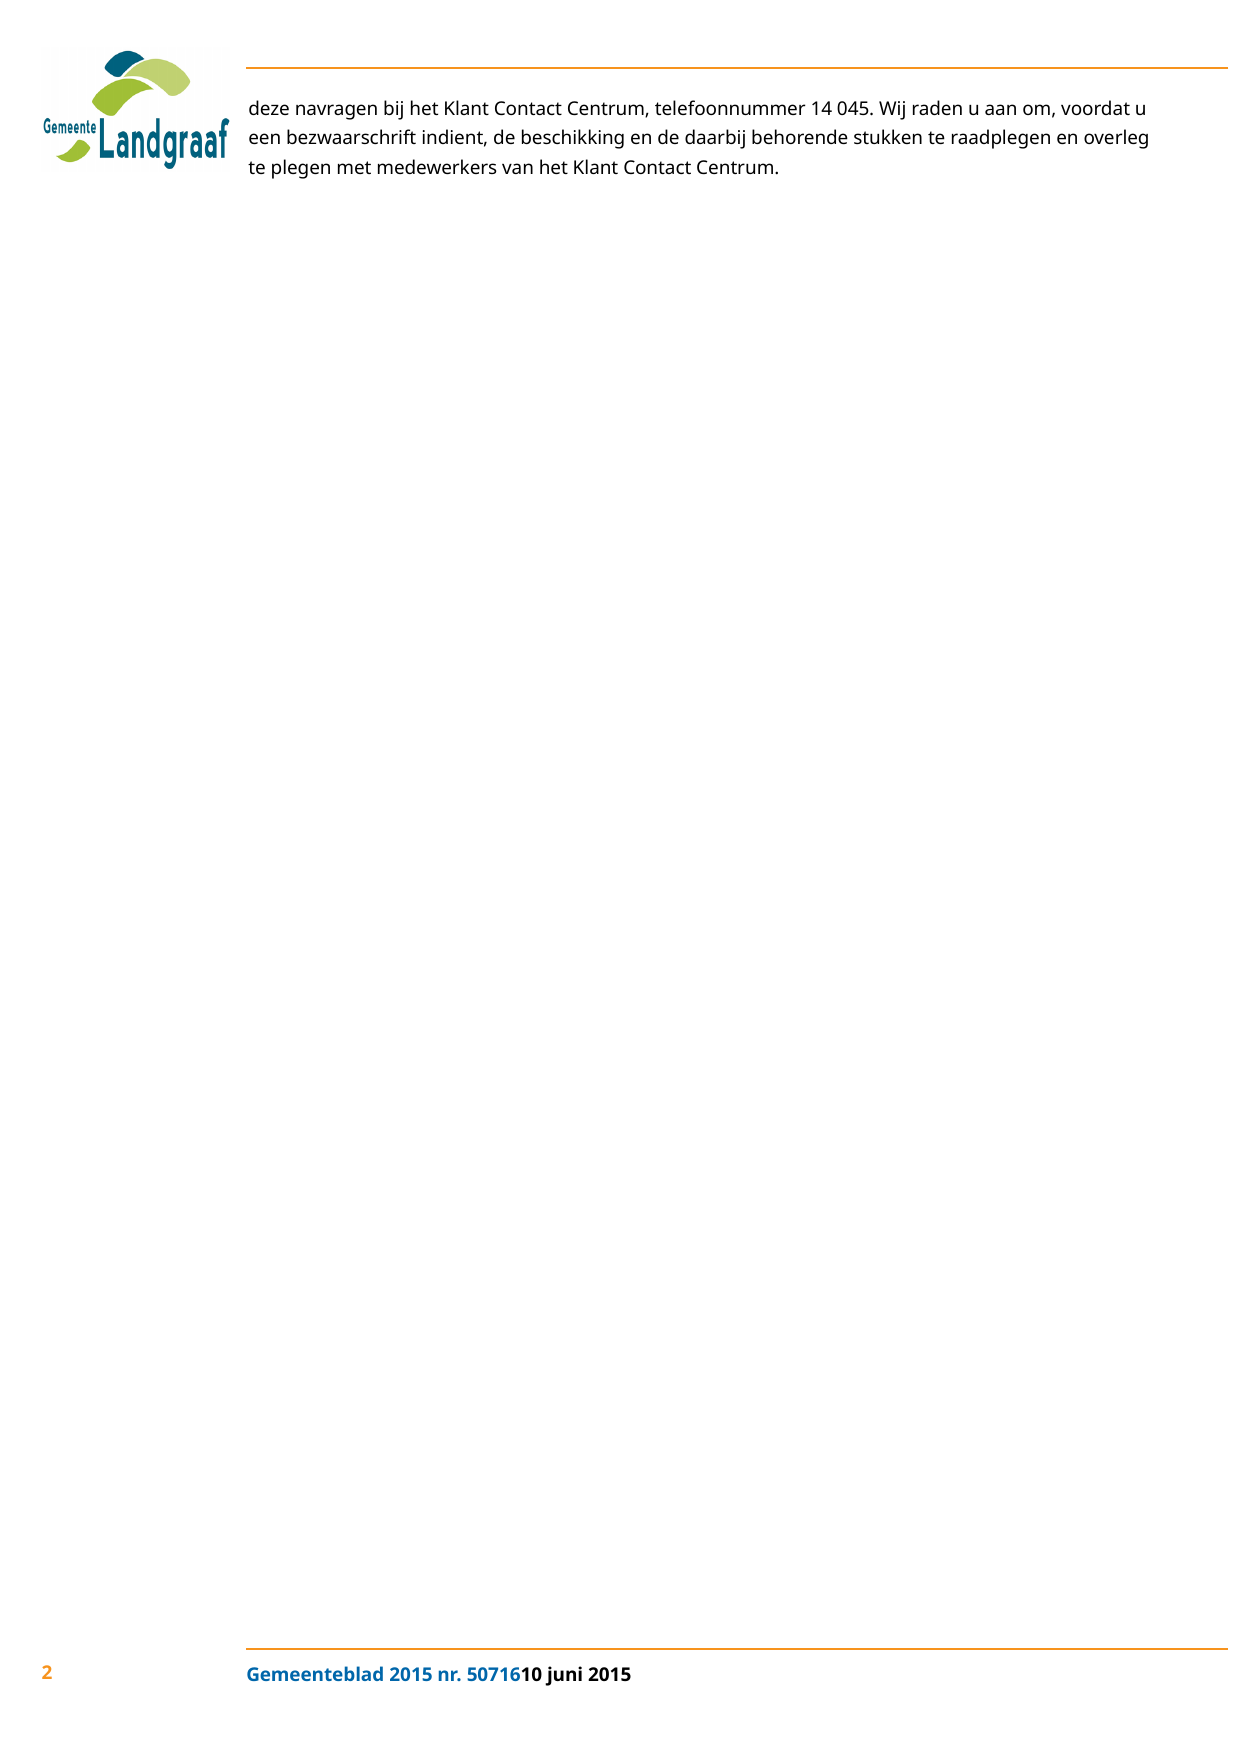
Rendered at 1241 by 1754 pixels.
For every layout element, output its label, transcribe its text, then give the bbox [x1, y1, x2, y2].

picture [41, 47, 231, 172]
text deze navragen bij het Klant Contact Centrum, telefoonnummer 14 045. Wij raden u aan om, voordat u een bezwaarschrift indient, de beschikking en de daarbij behorende stukken te raadplegen en overleg te plegen met medewerkers van het Klant Contact Centrum. [248, 95, 1152, 180]
